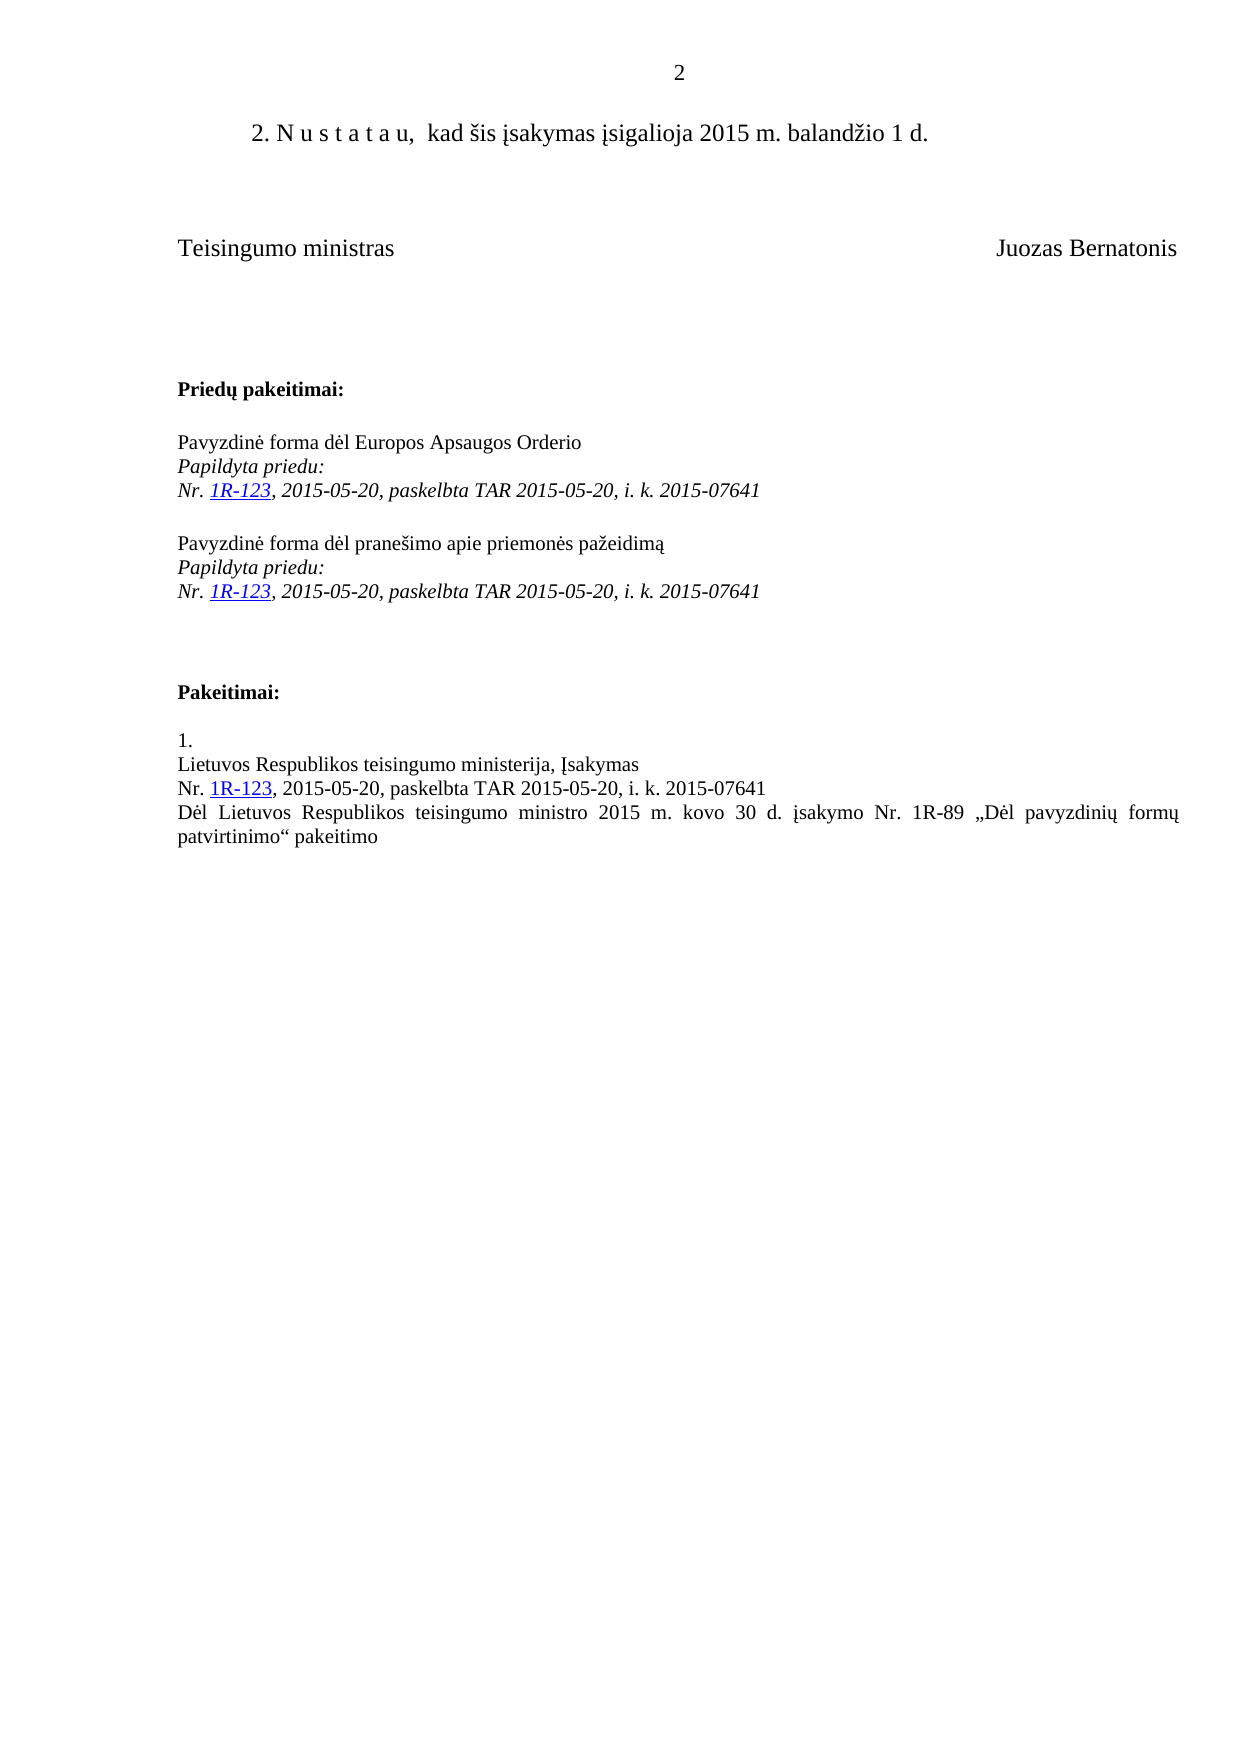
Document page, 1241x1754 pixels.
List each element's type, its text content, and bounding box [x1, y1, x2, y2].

text Papildyta priedu: [177, 555, 1181, 579]
text Pavyzdinė forma dėl Europos Apsaugos Orderio [177, 430, 1181, 454]
text Nr. 1R-123, 2015-05-20, paskelbta TAR 2015-05-20, i. k. 2015-07641 [177, 579, 1181, 603]
text Teisingumo ministras Juozas Bernatonis [177, 233, 1181, 262]
text Pavyzdinė forma dėl pranešimo apie priemonės pažeidimą [177, 531, 1181, 555]
text Papildyta priedu: [177, 454, 1181, 478]
text Lietuvos Respublikos teisingumo ministerija, Įsakymas [177, 752, 1181, 776]
text Nr. 1R-123, 2015-05-20, paskelbta TAR 2015-05-20, i. k. 2015-07641 [177, 776, 1181, 800]
text Nr. 1R-123, 2015-05-20, paskelbta TAR 2015-05-20, i. k. 2015-07641 [177, 478, 1181, 502]
text Pakeitimai: [177, 680, 1181, 704]
text 1. [177, 728, 1181, 752]
text Dėl Lietuvos Respublikos teisingumo ministro 2015 m. kovo 30 d. įsakymo Nr. 1R-89 „Dėl pavyzdinių formų patvirtinimo“ pakeitimo [177, 800, 1181, 848]
text 2. N u s t a t a u, kad šis įsakymas įsigalioja 2015 m. balandžio 1 d. [177, 118, 1181, 147]
text Priedų pakeitimai: [177, 377, 1181, 401]
